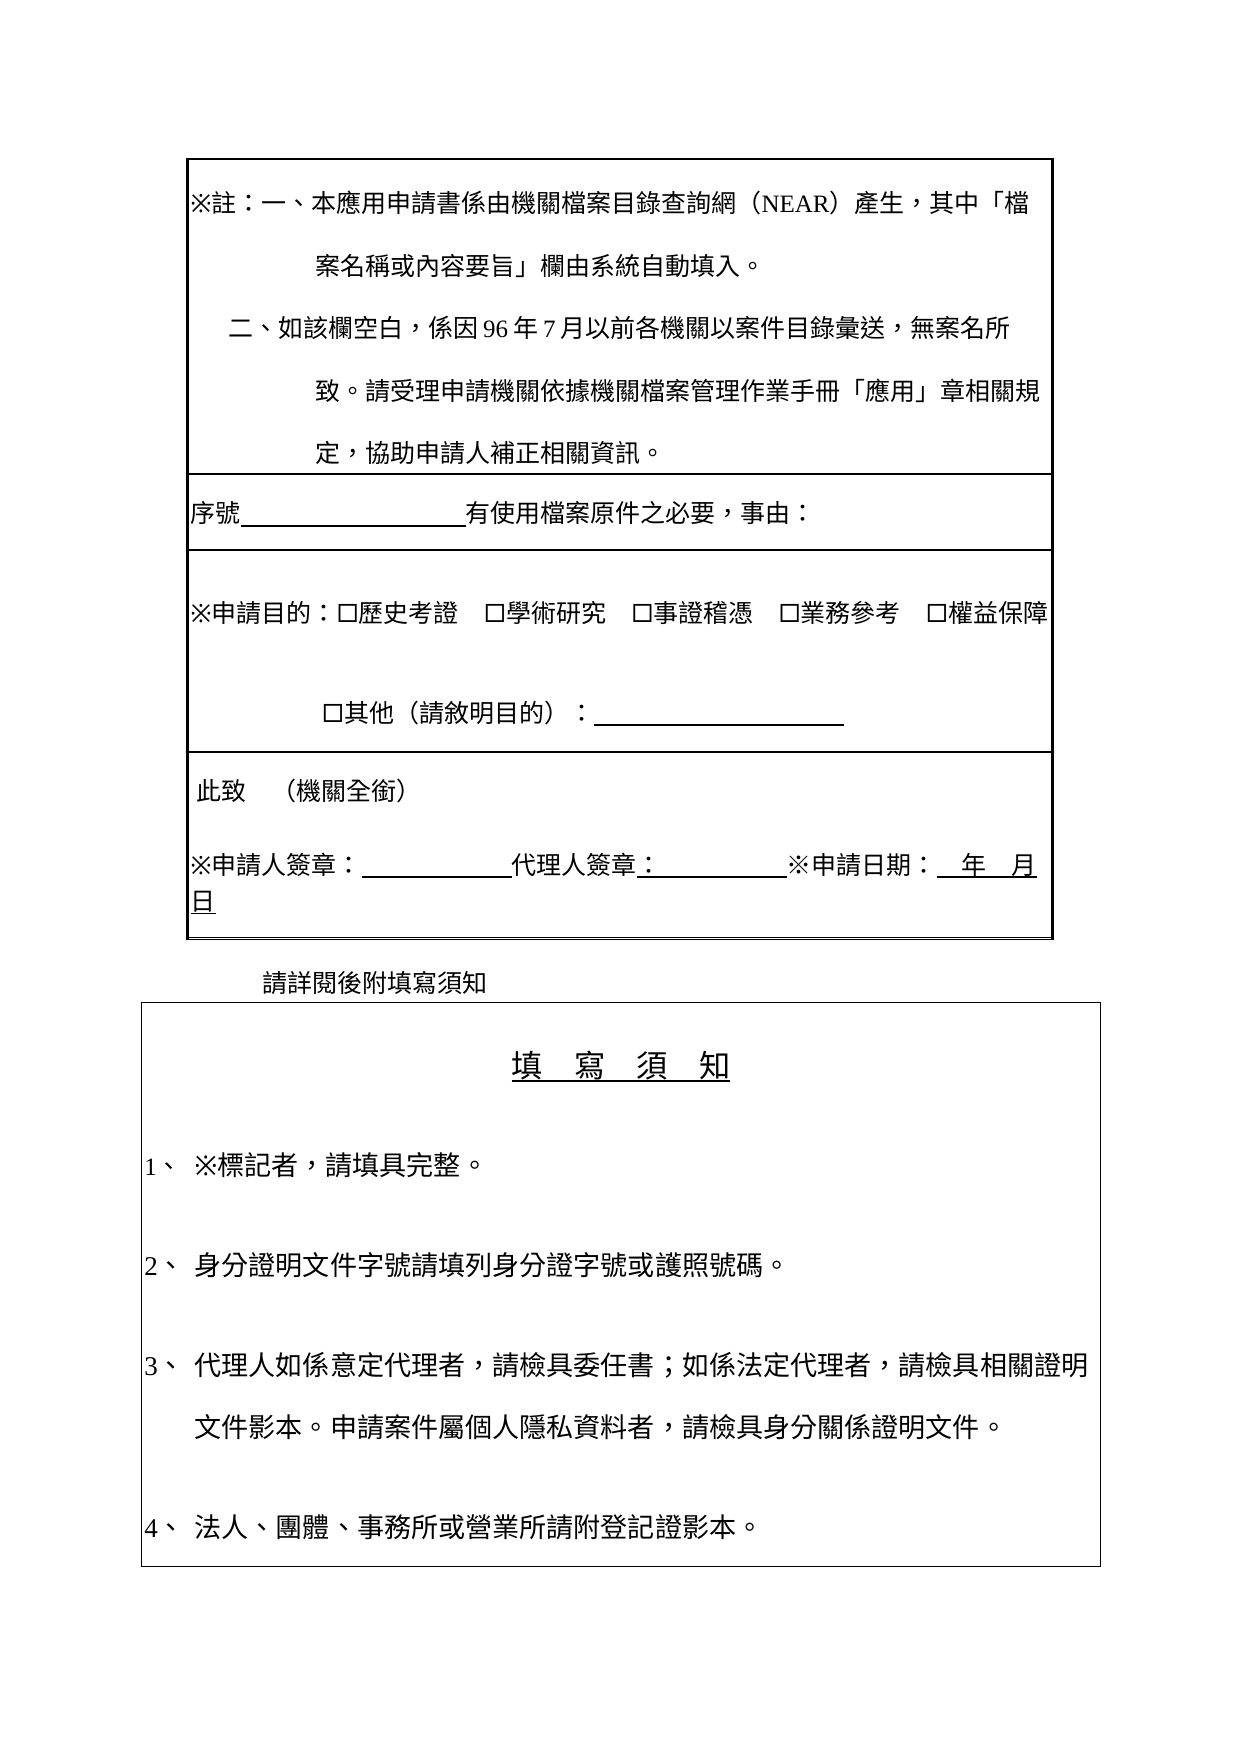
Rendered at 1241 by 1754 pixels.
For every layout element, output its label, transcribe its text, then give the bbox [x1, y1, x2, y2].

table_cell 序號 有使用檔案原件之必要，事由： [189, 475, 1051, 549]
table_header 填 寫 須 知 ※標記者，請填具完整。 身分證明文件字號請填列身分證字號或護照號碼。 代理人如係意定代理者，請檢具委任書；如係法定代理者，請檢具相關證明文件影本。申請案件屬個人隱私資料者，請檢具身分關係證明文件。 法人、團體、事務所或營業所請附登記證影本。 本機關檔案應用准駁依檔案法第18條、政府資訊公開法第18條、行政程序法第46條及其他法令之規定辦理。 閱覽、抄錄或複製檔案，應於各機關檔案閱覽規則所定時間及場所為之。 閱覽、抄錄或複製檔案，應遵守檔案應用有關規定，並不得有下列行為： 添註、塗改、更換、抽取、圈點或污損檔案。 拆散已裝訂完成之檔案。 以其他方法破壞檔案或變更檔案內容。 閱覽、抄錄或複製檔案之收費方式請洽詢檔案管有機關。 應用檔案而侵害他人之著作權或隱私權等權益時，應由應用者自負責任。 申請書填具後，得以書面通訊方式送檔案管有機關。 [142, 1003, 1100, 1566]
table_cell ※申請目的：歷史考證 學術研究 事證稽憑 業務參考 權益保障 其他（請敘明目的）： [189, 551, 1051, 751]
table_cell 此致 （機關全銜） ※申請人簽章： 代理人簽章： ※申請日期： 年 月 日 [189, 753, 1051, 937]
table_cell ※註：一、本應用申請書係由機關檔案目錄查詢網（NEAR）產生，其中「檔案名稱或內容要旨」欄由系統自動填入。 二、如該欄空白，係因96年7月以前各機關以案件目錄彙送，無案名所致。請受理申請機關依據機關檔案管理作業手冊「應用」章相關規定，協助申請人補正相關資訊。 [189, 160, 1051, 473]
text 請詳閱後附填寫須知 [187, 940, 1053, 1002]
